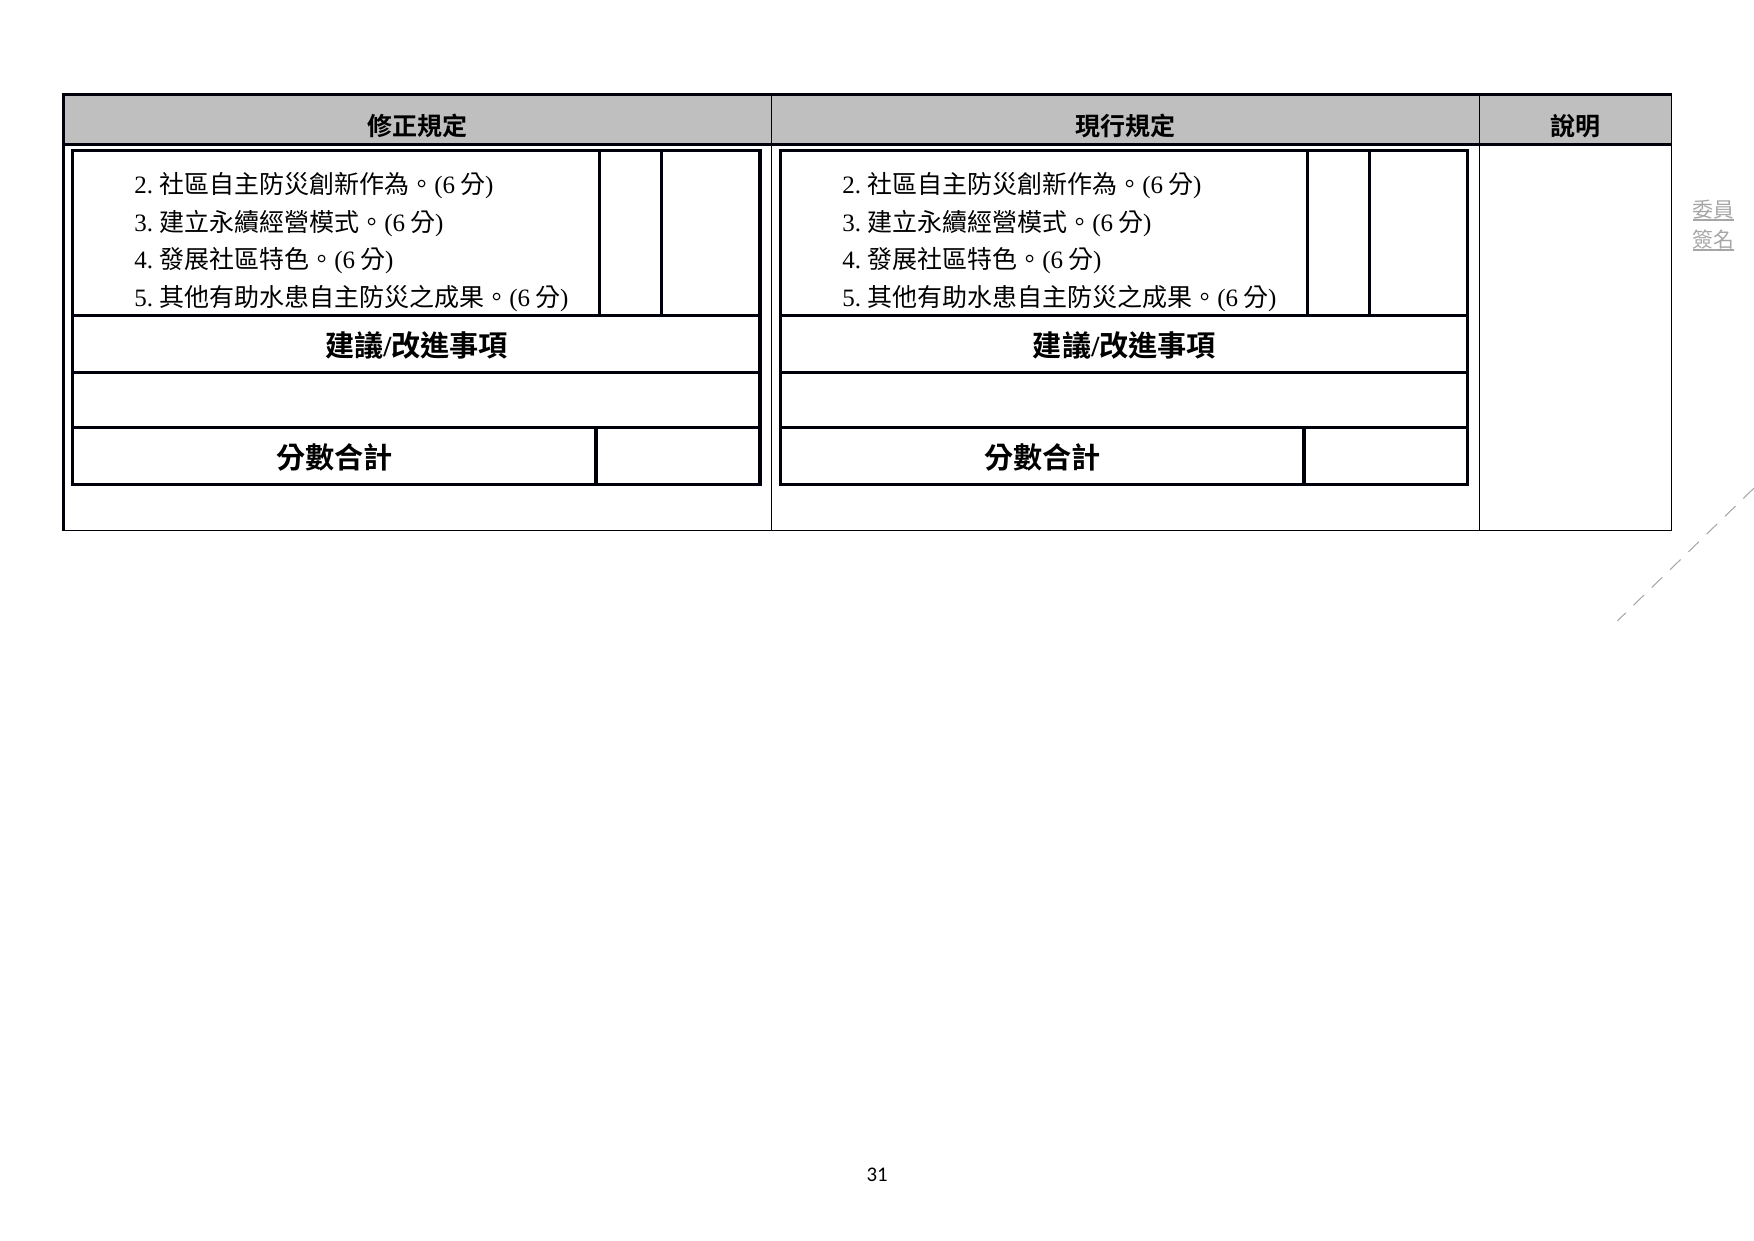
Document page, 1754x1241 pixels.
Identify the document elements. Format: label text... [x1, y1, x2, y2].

table_cell [1306, 429, 1466, 483]
table_cell 分數合計 [782, 429, 1302, 483]
table_header 說明 [1480, 96, 1671, 143]
table_cell 分數合計 [74, 429, 594, 483]
table_cell 建議/改進事項 [74, 317, 758, 371]
table_cell [1371, 152, 1466, 314]
table_cell 2. 社區自主防災創新作為。(6分) 3. 建立永續經營模式。(6分) 4. 發展社區特色。(6分) 5. 其他有助水患自主防災之成果。(6分) [782, 152, 1306, 314]
table_cell [1309, 152, 1368, 314]
table_cell [74, 374, 758, 426]
table_cell [663, 152, 758, 314]
table_header 現行規定 [772, 96, 1479, 143]
table_cell 建議/改進事項 [782, 317, 1466, 371]
table_cell [772, 146, 1479, 530]
table_cell [782, 374, 1466, 426]
table_cell [598, 429, 758, 483]
table_cell [1480, 146, 1671, 530]
table_cell 2. 社區自主防災創新作為。(6分) 3. 建立永續經營模式。(6分) 4. 發展社區特色。(6分) 5. 其他有助水患自主防災之成果。(6分) [74, 152, 598, 314]
table_cell [601, 152, 660, 314]
table_cell [65, 146, 771, 530]
table_header 修正規定 [65, 96, 771, 143]
